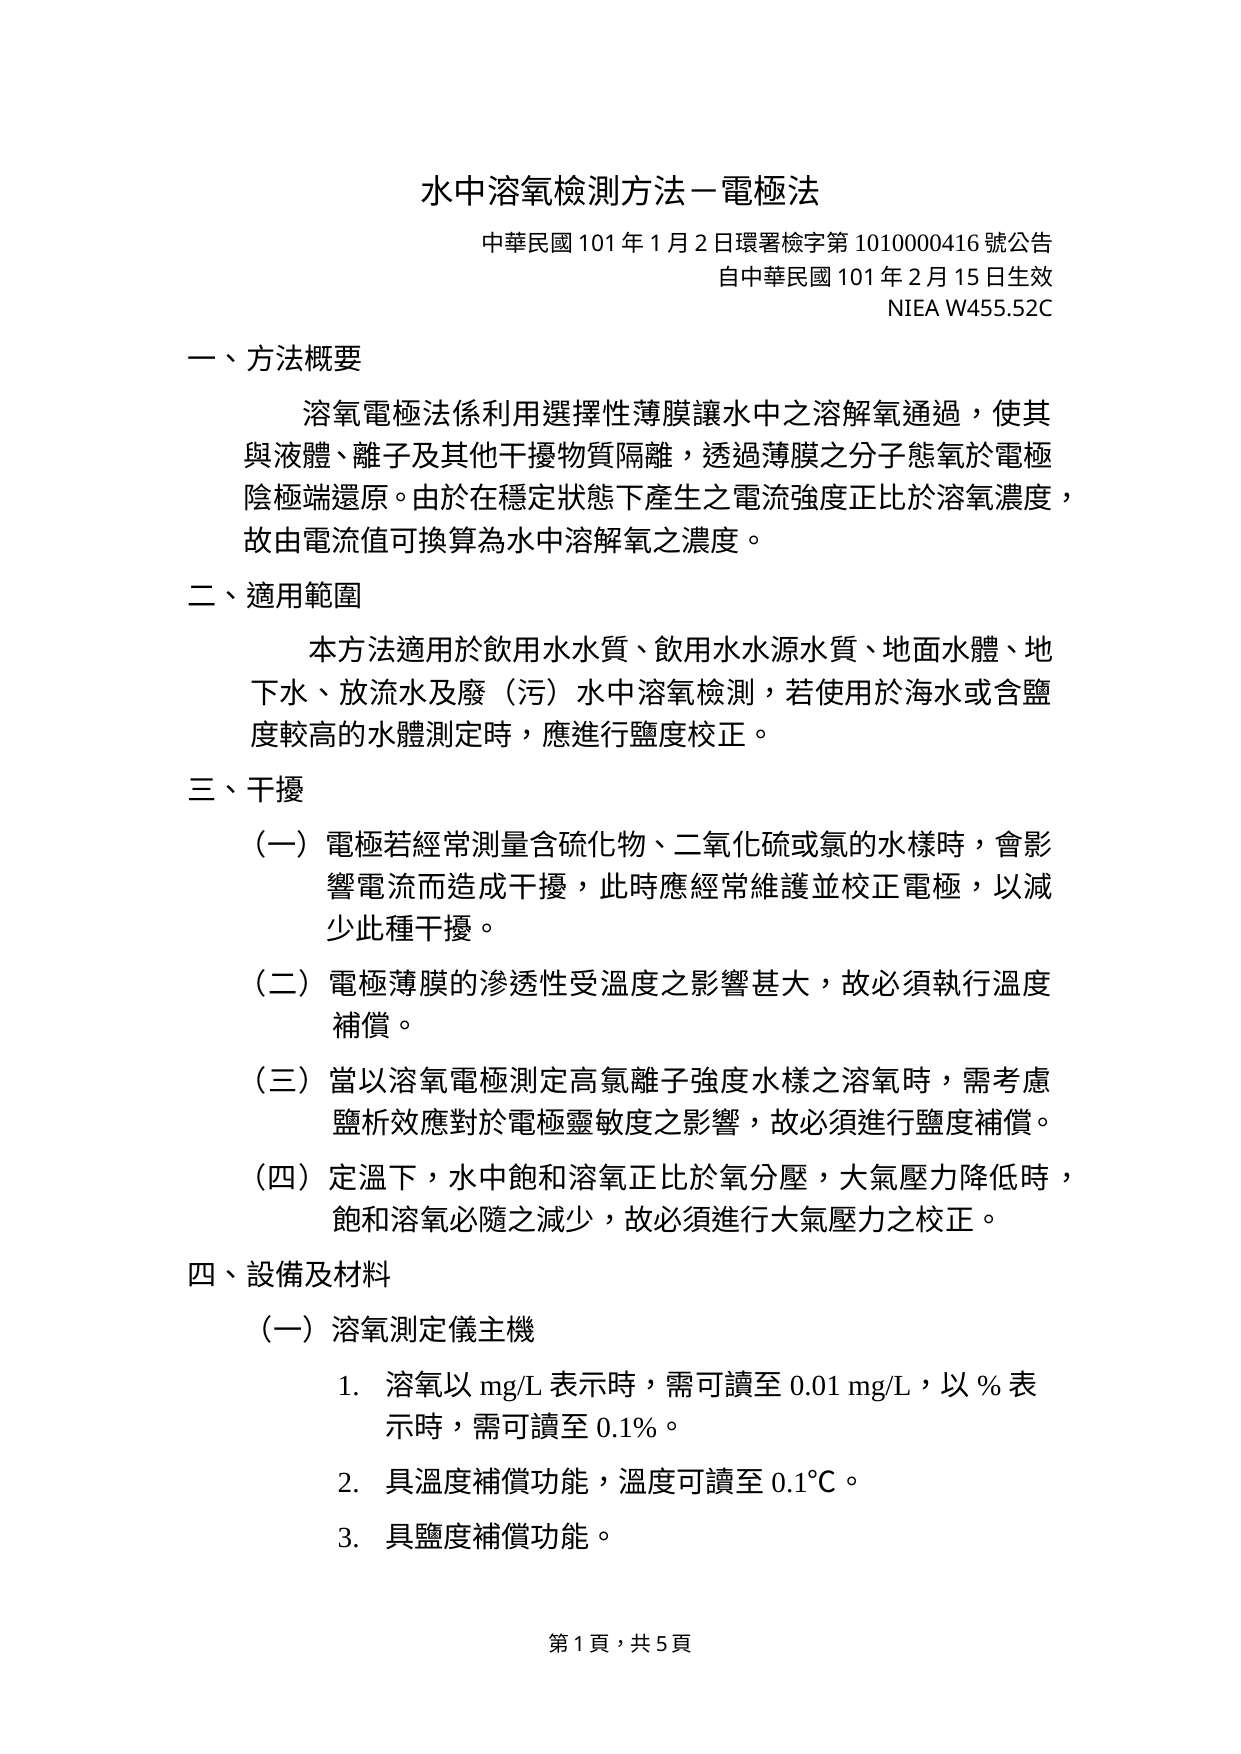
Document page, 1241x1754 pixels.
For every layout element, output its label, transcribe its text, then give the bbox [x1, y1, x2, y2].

text NIEA W455.52C [187, 292, 1053, 323]
text 溶氧電極法係利用選擇性薄膜讓水中之溶解氧通過，使其與液體、離子及其他干擾物質隔離，透過薄膜之分子態氧於電極陰極端還原。由於在穩定狀態下產生之電流強度正比於溶氧濃度，故由電流值可換算為水中溶解氧之濃度。 [244, 390, 1053, 559]
text 三、干擾 [187, 766, 1053, 808]
list 具鹽度補償功能。 [337, 1513, 1053, 1555]
text 四、設備及材料 [187, 1252, 1053, 1294]
text （一）電極若經常測量含硫化物、二氧化硫或氯的水樣時，會影響電流而造成干擾，此時應經常維護並校正電極，以減少此種干擾。 [238, 821, 1053, 948]
list 溶氧以 mg/L 表示時，需可讀至 0.01 mg/L，以 % 表示時，需可讀至 0.1%。 [337, 1361, 1053, 1446]
text 中華民國101年1月2日環署檢字第1010000416號公告 [187, 225, 1053, 258]
text 一、方法概要 [187, 336, 1053, 378]
text （一）溶氧測定儀主機 [244, 1306, 1053, 1349]
text （四）定溫下，水中飽和溶氧正比於氧分壓，大氣壓力降低時，飽和溶氧必隨之減少，故必須進行大氣壓力之校正。 [238, 1154, 1053, 1239]
text 二、適用範圍 [187, 572, 1053, 614]
text （二）電極薄膜的滲透性受溫度之影響甚大，故必須執行溫度補償。 [238, 960, 1053, 1045]
text （三）當以溶氧電極測定高氯離子強度水樣之溶氧時，需考慮鹽析效應對於電極靈敏度之影響，故必須進行鹽度補償。 [238, 1057, 1053, 1142]
text 水中溶氧檢測方法－電極法 [187, 164, 1053, 213]
text 本方法適用於飲用水水質、飲用水水源水質、地面水體、地下水、放流水及廢（污）水中溶氧檢測，若使用於海水或含鹽度較高的水體測定時，應進行鹽度校正。 [250, 627, 1053, 754]
text 自中華民國101年2月15日生效 [187, 258, 1053, 292]
list 具溫度補償功能，溫度可讀至 0.1℃。 [337, 1458, 1053, 1501]
